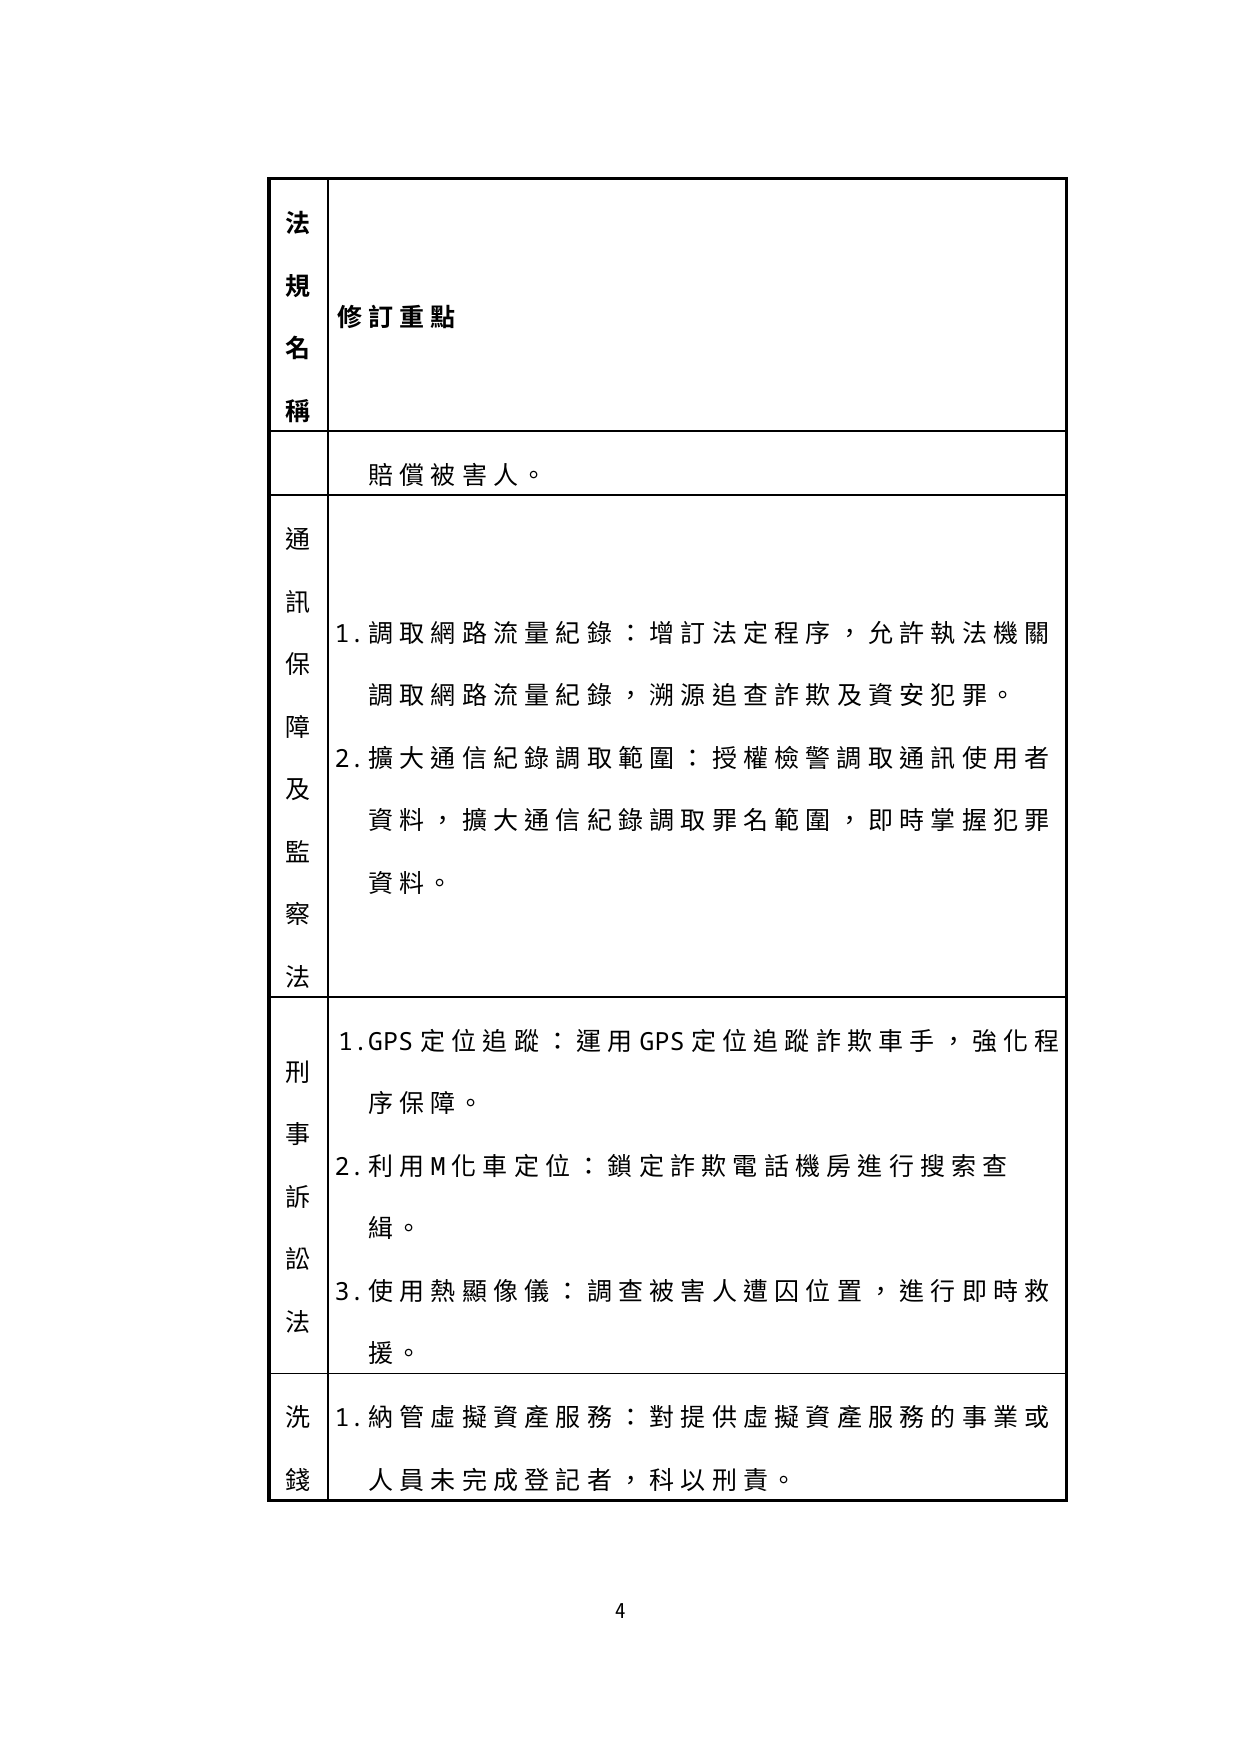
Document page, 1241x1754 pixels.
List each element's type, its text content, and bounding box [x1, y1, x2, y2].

table_cell 賠償被害人。 [329, 432, 1065, 494]
table_cell 1.GPS定位追蹤：運用GPS定位追蹤詐欺車手，強化程序保障。 2.利用M化車定位：鎖定詐欺電話機房進行搜索查緝。 3.使用熱顯像儀：調查被害人遭囚位置，進行即時救援。 [329, 998, 1065, 1372]
table_cell 洗錢 [271, 1374, 327, 1499]
table_cell 刑事訴訟法 [271, 998, 327, 1372]
table_header 修訂重點 [329, 180, 1065, 430]
table_cell 1.納管虛擬資產服務：對提供虛擬資產服務的事業或人員未完成登記者，科以刑責。 [329, 1374, 1065, 1499]
table_header 法規名稱 [271, 180, 327, 430]
table_cell 1.調取網路流量紀錄：增訂法定程序，允許執法機關調取網路流量紀錄，溯源追查詐欺及資安犯罪。 2.擴大通信紀錄調取範圍：授權檢警調取通訊使用者資料，擴大通信紀錄調取罪名範圍，即時掌握犯罪資料。 [329, 496, 1065, 996]
table_cell 通訊保障及監察法 [271, 496, 327, 996]
table_cell [271, 432, 327, 494]
